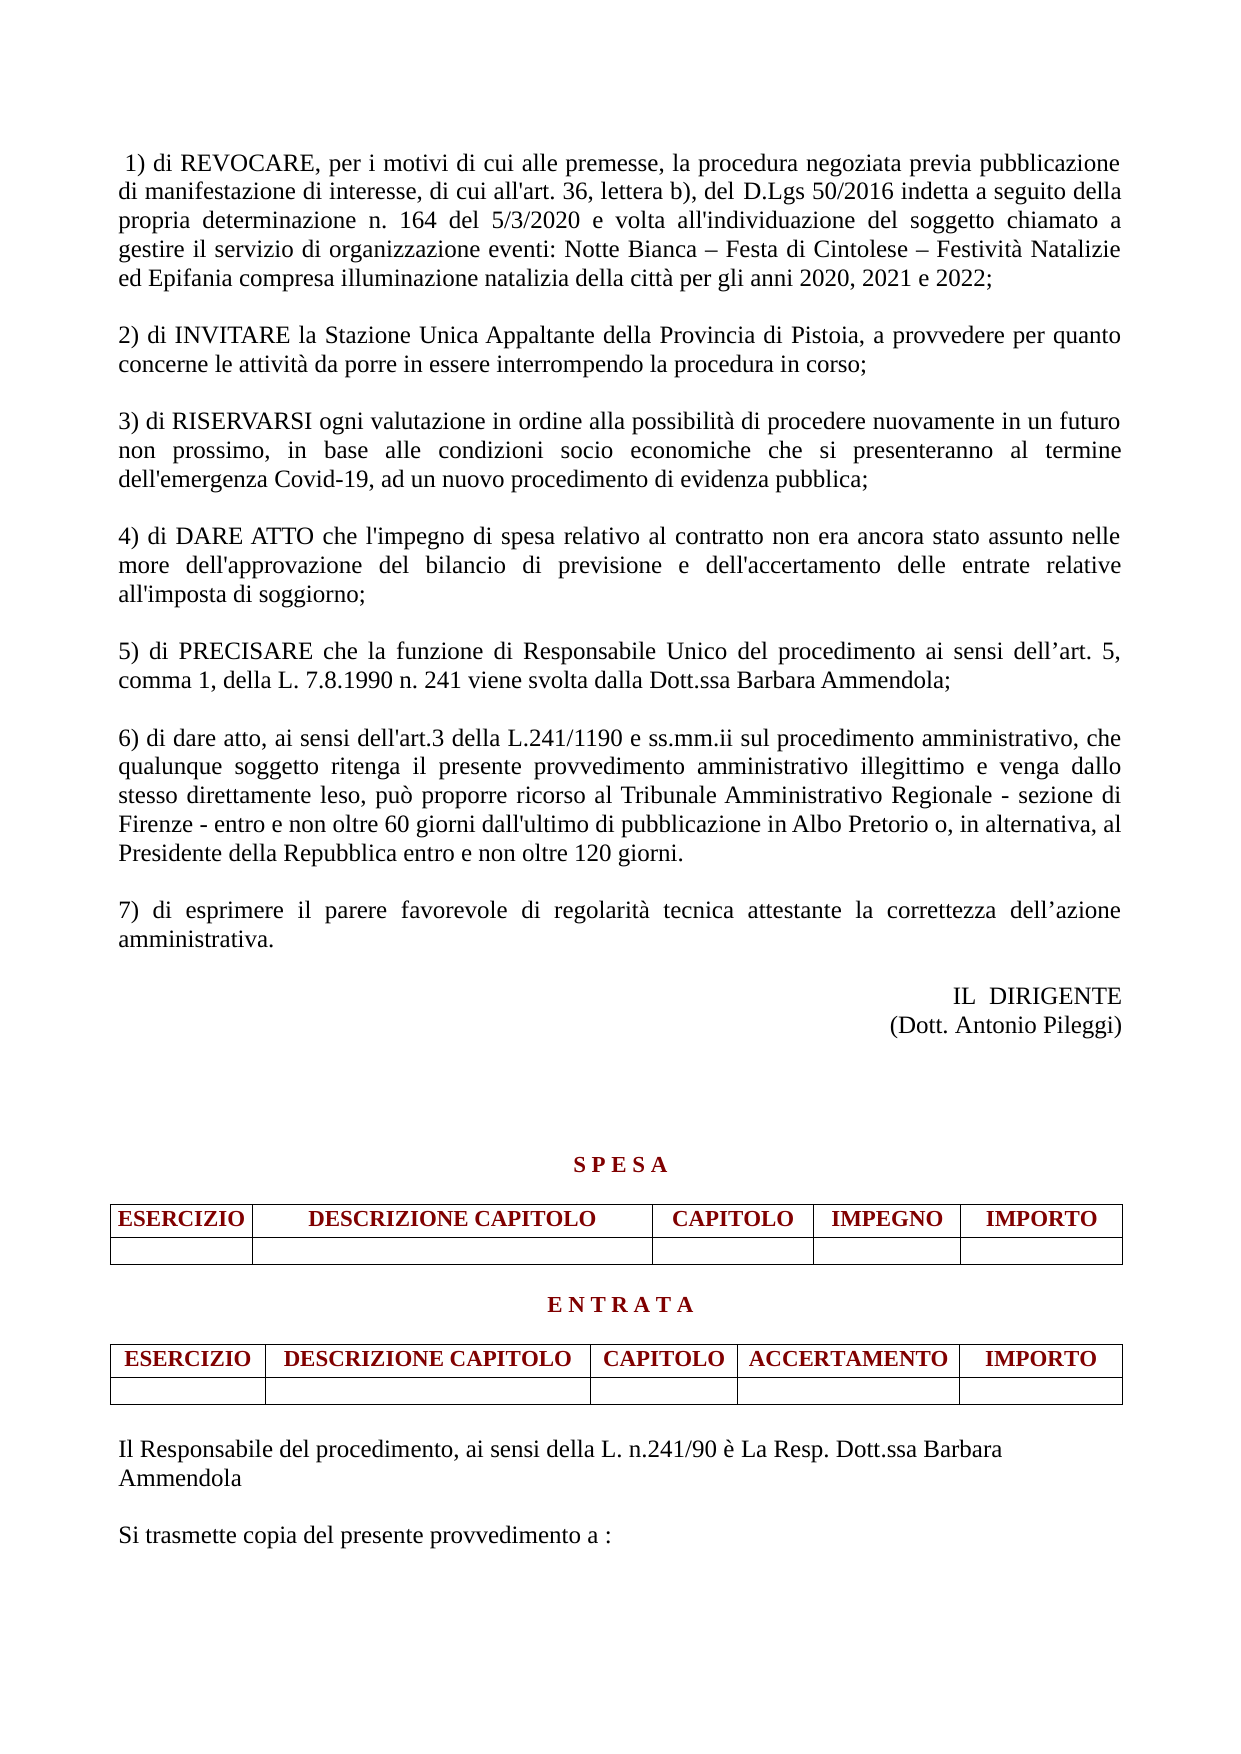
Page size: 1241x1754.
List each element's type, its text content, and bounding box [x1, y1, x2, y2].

table_cell [653, 1238, 813, 1264]
text S P E S A [118, 1151, 1122, 1178]
table_header CAPITOLO [591, 1345, 737, 1377]
table_cell [591, 1378, 737, 1404]
text 4) di DARE ATTO che l'impegno di spesa relativo al contratto non era ancora stato assunto nelle more dell'approvazione del bilancio di previsione e dell'accertamento delle entrate relative all'imposta di soggiorno; [118, 521, 1122, 608]
table_cell [960, 1378, 1122, 1404]
table_header IMPORTO [960, 1345, 1122, 1377]
table_header DESCRIZIONE CAPITOLO [266, 1345, 590, 1377]
text IL DIRIGENTE [118, 981, 1122, 1010]
table_header IMPORTO [961, 1205, 1122, 1237]
text 7) di esprimere il parere favorevole di regolarità tecnica attestante la correttezza dell’azione amministrativa. [118, 895, 1122, 953]
table_header ACCERTAMENTO [738, 1345, 959, 1377]
table_header [107, 1549, 1125, 1578]
table_cell [111, 1238, 252, 1264]
text 1) di REVOCARE, per i motivi di cui alle premesse, la procedura negoziata previa pubblicazione di manifestazione di interesse, di cui all'art. 36, lettera b), del D.Lgs 50/2016 indetta a seguito della propria determinazione n. 164 del 5/3/2020 e volta all'individuazione del soggetto chiamato a gestire il servizio di organizzazione eventi: Notte Bianca – Festa di Cintolese – Festività Natalizie ed Epifania compresa illuminazione natalizia della città per gli anni 2020, 2021 e 2022; [118, 148, 1122, 291]
text Si trasmette copia del presente provvedimento a : [118, 1520, 1122, 1549]
table_cell [111, 1378, 265, 1404]
table_header IMPEGNO [814, 1205, 960, 1237]
table_cell [814, 1238, 960, 1264]
table_cell [738, 1378, 959, 1404]
table_cell [253, 1238, 652, 1264]
text E N T R A T A [118, 1292, 1122, 1318]
text 6) di dare atto, ai sensi dell'art.3 della L.241/1190 e ss.mm.ii sul procedimento amministrativo, che qualunque soggetto ritenga il presente provvedimento amministrativo illegittimo e venga dallo stesso direttamente leso, può proporre ricorso al Tribunale Amministrativo Regionale - sezione di Firenze - entro e non oltre 60 giorni dall'ultimo di pubblicazione in Albo Pretorio o, in alternativa, al Presidente della Repubblica entro e non oltre 120 giorni. [118, 723, 1122, 866]
table_header DESCRIZIONE CAPITOLO [253, 1205, 652, 1237]
table_header ESERCIZIO [111, 1205, 252, 1237]
table_cell [266, 1378, 590, 1404]
text 5) di PRECISARE che la funzione di Responsabile Unico del procedimento ai sensi dell’art. 5, comma 1, della L. 7.8.1990 n. 241 viene svolta dalla Dott.ssa Barbara Ammendola; [118, 636, 1122, 694]
table_header ESERCIZIO [111, 1345, 265, 1377]
text 3) di RISERVARSI ogni valutazione in ordine alla possibilità di procedere nuovamente in un futuro non prossimo, in base alle condizioni socio economiche che si presenteranno al termine dell'emergenza Covid-19, ad un nuovo procedimento di evidenza pubblica; [118, 406, 1122, 493]
table_cell [107, 1578, 1125, 1607]
text 2) di INVITARE la Stazione Unica Appaltante della Provincia di Pistoia, a provvedere per quanto concerne le attività da porre in essere interrompendo la procedura in corso; [118, 320, 1122, 378]
table_header CAPITOLO [653, 1205, 813, 1237]
text Il Responsabile del procedimento, ai sensi della L. n.241/90 è La Resp. Dott.ssa Barbara Ammendola [118, 1434, 1122, 1492]
table_cell [961, 1238, 1122, 1264]
text (Dott. Antonio Pileggi) [118, 1010, 1122, 1039]
